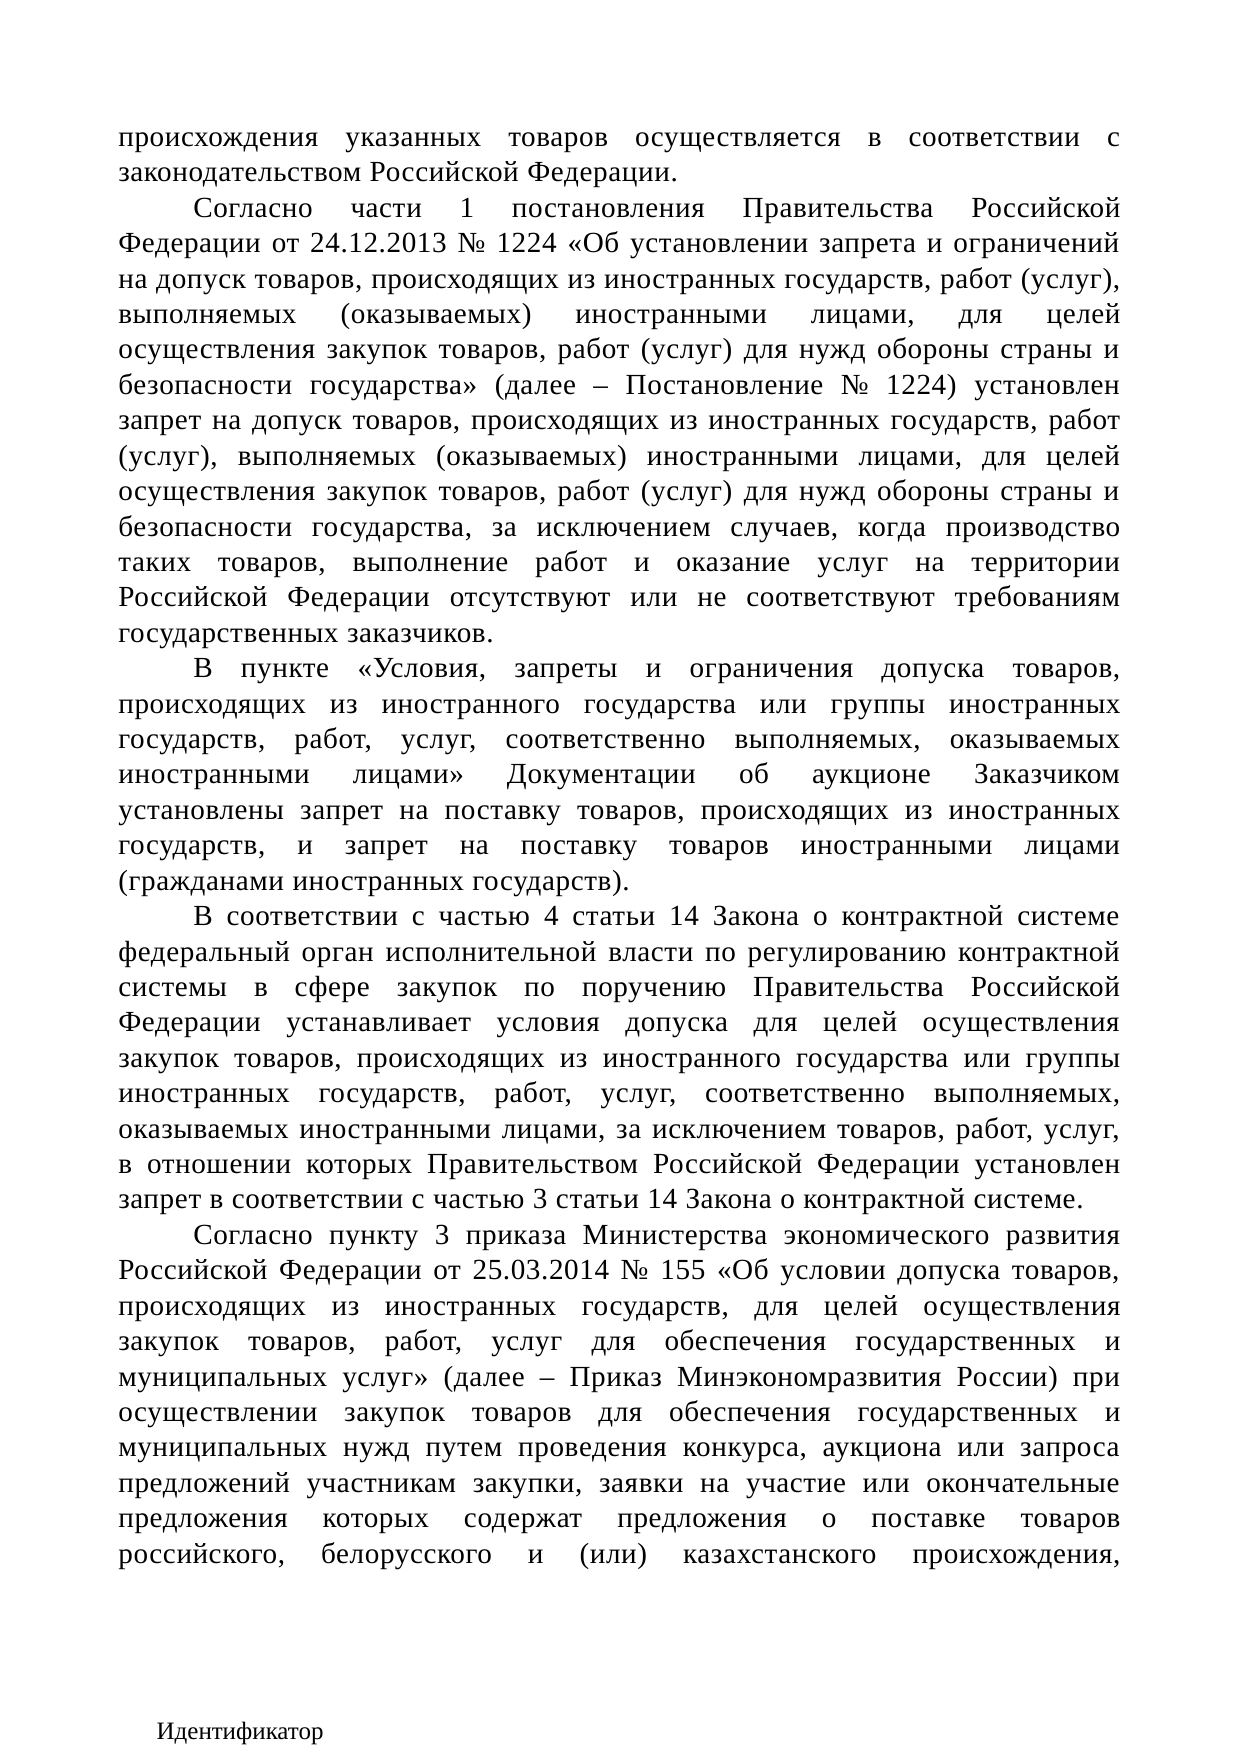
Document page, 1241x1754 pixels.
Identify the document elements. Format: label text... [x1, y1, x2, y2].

text Согласно пункту 3 приказа Министерства экономического развития Российской Федерации от 25.03.2014 № 155 «Об условии допуска товаров, происходящих из иностранных государств, для целей осуществления закупок товаров, работ, услуг для обеспечения государственных и муниципальных услуг» (далее – Приказ Минэкономразвития России) при осуществлении закупок товаров для обеспечения государственных и муниципальных нужд путем проведения конкурса, аукциона или запроса предложений участникам закупки, заявки на участие или окончательные предложения которых содержат предложения о поставке товаров российского, белорусского и (или) казахстанского происхождения, [118, 1216, 1122, 1570]
text В соответствии с частью 4 статьи 14 Закона о контрактной системе федеральный орган исполнительной власти по регулированию контрактной системы в сфере закупок по поручению Правительства Российской Федерации устанавливает условия допуска для целей осуществления закупок товаров, происходящих из иностранного государства или группы иностранных государств, работ, услуг, соответственно выполняемых, оказываемых иностранными лицами, за исключением товаров, работ, услуг, в отношении которых Правительством Российской Федерации установлен запрет в соответствии с частью 3 статьи 14 Закона о контрактной системе. [118, 897, 1122, 1216]
text В пункте «Условия, запреты и ограничения допуска товаров, происходящих из иностранного государства или группы иностранных государств, работ, услуг, соответственно выполняемых, оказываемых иностранными лицами» Документации об аукционе Заказчиком установлены запрет на поставку товаров, происходящих из иностранных государств, и запрет на поставку товаров иностранными лицами (гражданами иностранных государств). [118, 649, 1122, 897]
text Согласно части 1 постановления Правительства Российской Федерации от 24.12.2013 № 1224 «Об установлении запрета и ограничений на допуск товаров, происходящих из иностранных государств, работ (услуг), выполняемых (оказываемых) иностранными лицами, для целей осуществления закупок товаров, работ (услуг) для нужд обороны страны и безопасности государства» (далее – Постановление № 1224) установлен запрет на допуск товаров, происходящих из иностранных государств, работ (услуг), выполняемых (оказываемых) иностранными лицами, для целей осуществления закупок товаров, работ (услуг) для нужд обороны страны и безопасности государства, за исключением случаев, когда производство таких товаров, выполнение работ и оказание услуг на территории Российской Федерации отсутствуют или не соответствуют требованиям государственных заказчиков. [118, 189, 1122, 649]
text происхождения указанных товаров осуществляется в соответствии с законодательством Российской Федерации. [118, 118, 1122, 189]
